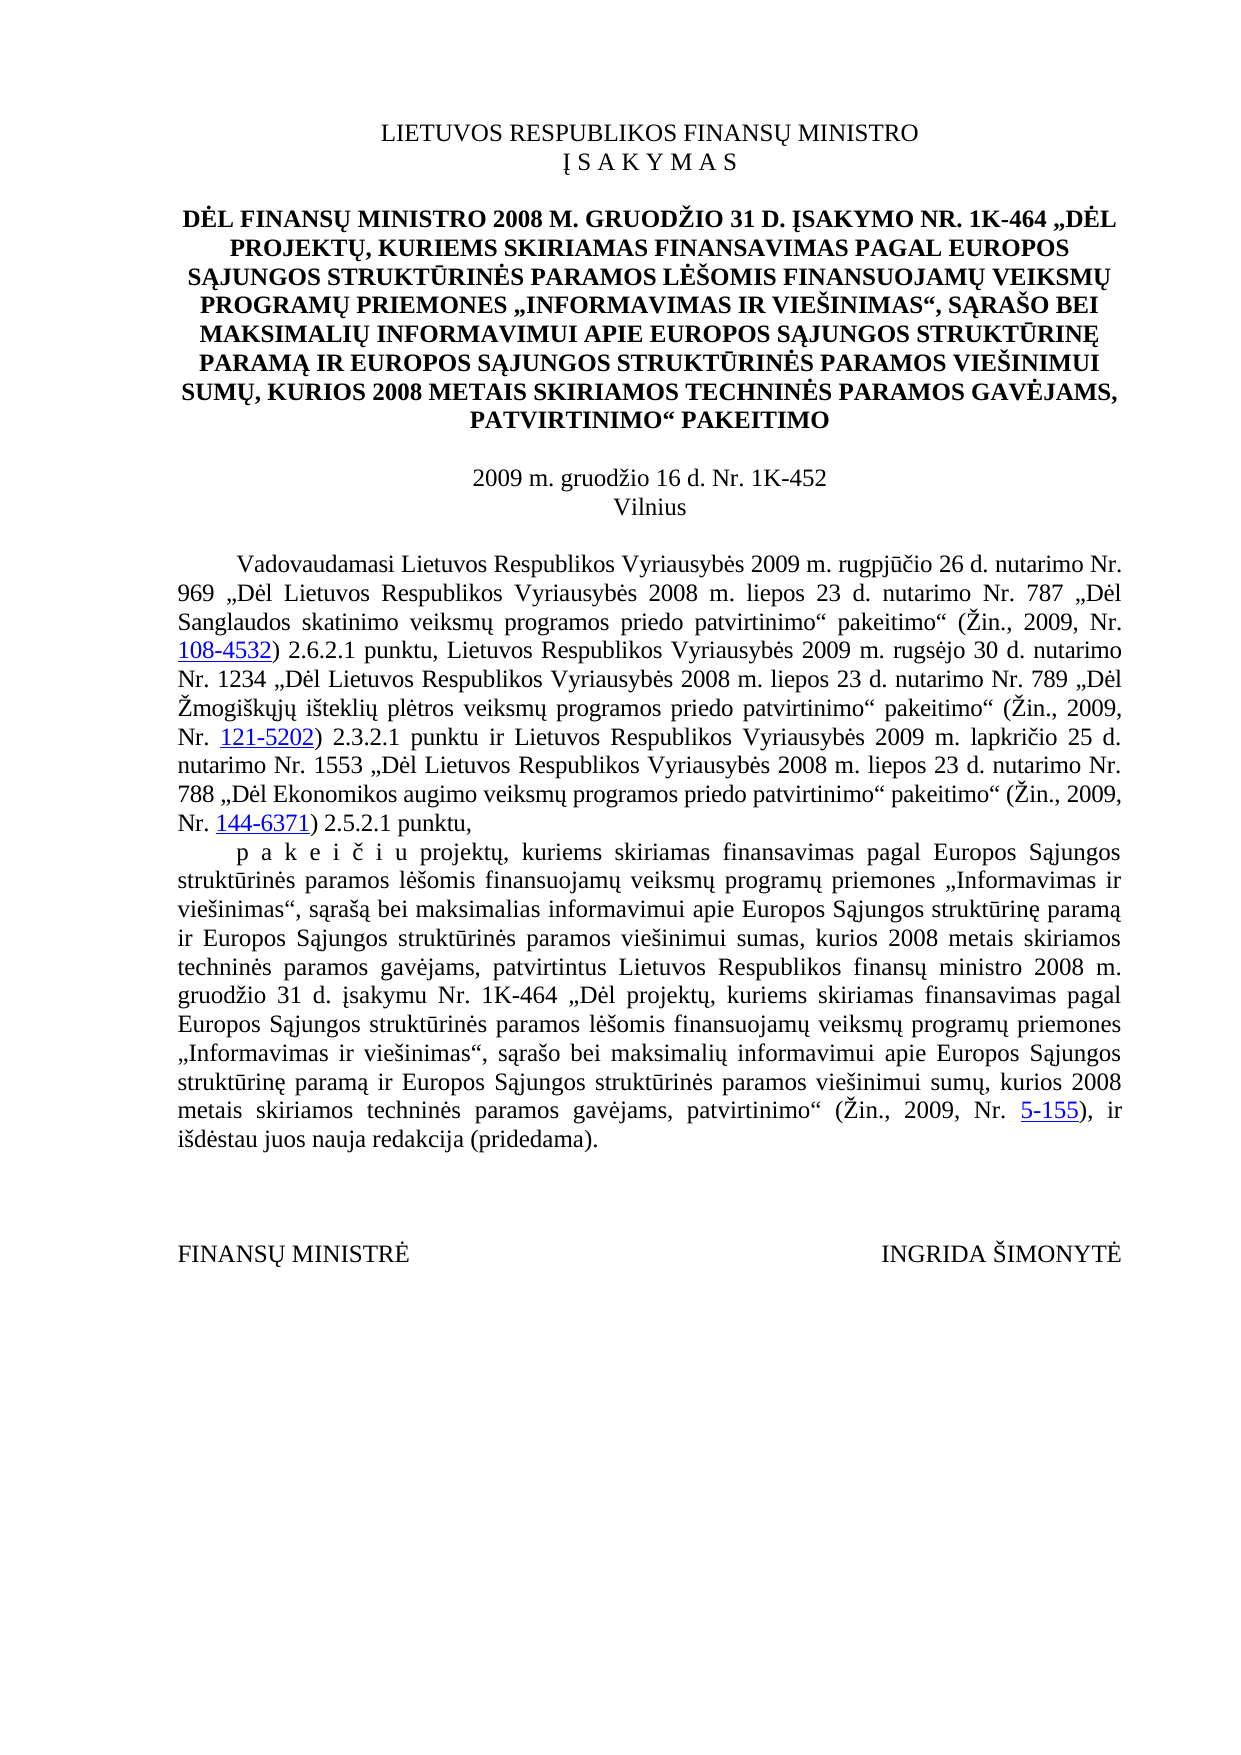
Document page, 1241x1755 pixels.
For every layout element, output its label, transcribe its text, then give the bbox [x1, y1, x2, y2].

text p a k e i č i u projektų, kuriems skiriamas finansavimas pagal Europos Sąjungos struktūrinės paramos lėšomis finansuojamų veiksmų programų priemones „Informavimas ir viešinimas“, sąrašą bei maksimalias informavimui apie Europos Sąjungos struktūrinę paramą ir Europos Sąjungos struktūrinės paramos viešinimui sumas, kurios 2008 metais skiriamos techninės paramos gavėjams, patvirtintus Lietuvos Respublikos finansų ministro 2008 m. gruodžio 31 d. įsakymu Nr. 1K-464 „Dėl projektų, kuriems skiriamas finansavimas pagal Europos Sąjungos struktūrinės paramos lėšomis finansuojamų veiksmų programų priemones „Informavimas ir viešinimas“, sąrašo bei maksimalių informavimui apie Europos Sąjungos struktūrinę paramą ir Europos Sąjungos struktūrinės paramos viešinimui sumų, kurios 2008 metais skiriamos techninės paramos gavėjams, patvirtinimo“ (Žin., 2009, Nr. 5-155), ir išdėstau juos nauja redakcija (pridedama). [177, 837, 1122, 1153]
text 2009 m. gruodžio 16 d. Nr. 1K-452 [177, 463, 1122, 492]
text DĖL FINANSŲ MINISTRO 2008 M. GRUODŽIO 31 D. ĮSAKYMO Nr. 1K-464 „DĖL PROJEKTŲ, KURIEMS SKIRIAMAS FINANSAVIMAS PAGAL EUROPOS SĄJUNGOS STRUKTŪRINĖS PARAMOS LĖŠOMIS FINANSUOJAMŲ VEIKSMŲ PROGRAMŲ PRIEMONES „INFORMAVIMAS IR VIEŠINIMAS“, SĄRAŠO BEI MAKSIMALIŲ INFORMAVIMUI APIE EUROPOS SĄJUNGOS STRUKTŪRINĘ PARAMĄ IR EUROPOS SĄJUNGOS STRUKTŪRINĖS PARAMOS VIEŠINIMUI SUMŲ, KURIOS 2008 METAIS SKIRIAMOS TECHNINĖS PARAMOS GAVĖJAMS, PATVIRTINIMO“ PAKEITIMO [177, 204, 1122, 434]
text Į S A K Y M A S [177, 147, 1122, 176]
text Vilnius [177, 492, 1122, 521]
text Vadovaudamasi Lietuvos Respublikos Vyriausybės 2009 m. rugpjūčio 26 d. nutarimo Nr. 969 „Dėl Lietuvos Respublikos Vyriausybės 2008 m. liepos 23 d. nutarimo Nr. 787 „Dėl Sanglaudos skatinimo veiksmų programos priedo patvirtinimo“ pakeitimo“ (Žin., 2009, Nr. 108-4532) 2.6.2.1 punktu, Lietuvos Respublikos Vyriausybės 2009 m. rugsėjo 30 d. nutarimo Nr. 1234 „Dėl Lietuvos Respublikos Vyriausybės 2008 m. liepos 23 d. nutarimo Nr. 789 „Dėl Žmogiškųjų išteklių plėtros veiksmų programos priedo patvirtinimo“ pakeitimo“ (Žin., 2009, Nr. 121-5202) 2.3.2.1 punktu ir Lietuvos Respublikos Vyriausybės 2009 m. lapkričio 25 d. nutarimo Nr. 1553 „Dėl Lietuvos Respublikos Vyriausybės 2008 m. liepos 23 d. nutarimo Nr. 788 „Dėl Ekonomikos augimo veiksmų programos priedo patvirtinimo“ pakeitimo“ (Žin., 2009, Nr. 144-6371) 2.5.2.1 punktu, [177, 549, 1122, 837]
text FINANSŲ MINISTRĖ INGRIDA ŠIMONYTĖ [177, 1239, 1122, 1268]
text LIETUVOS RESPUBLIKOS FINANSŲ MINISTRO [177, 118, 1122, 147]
